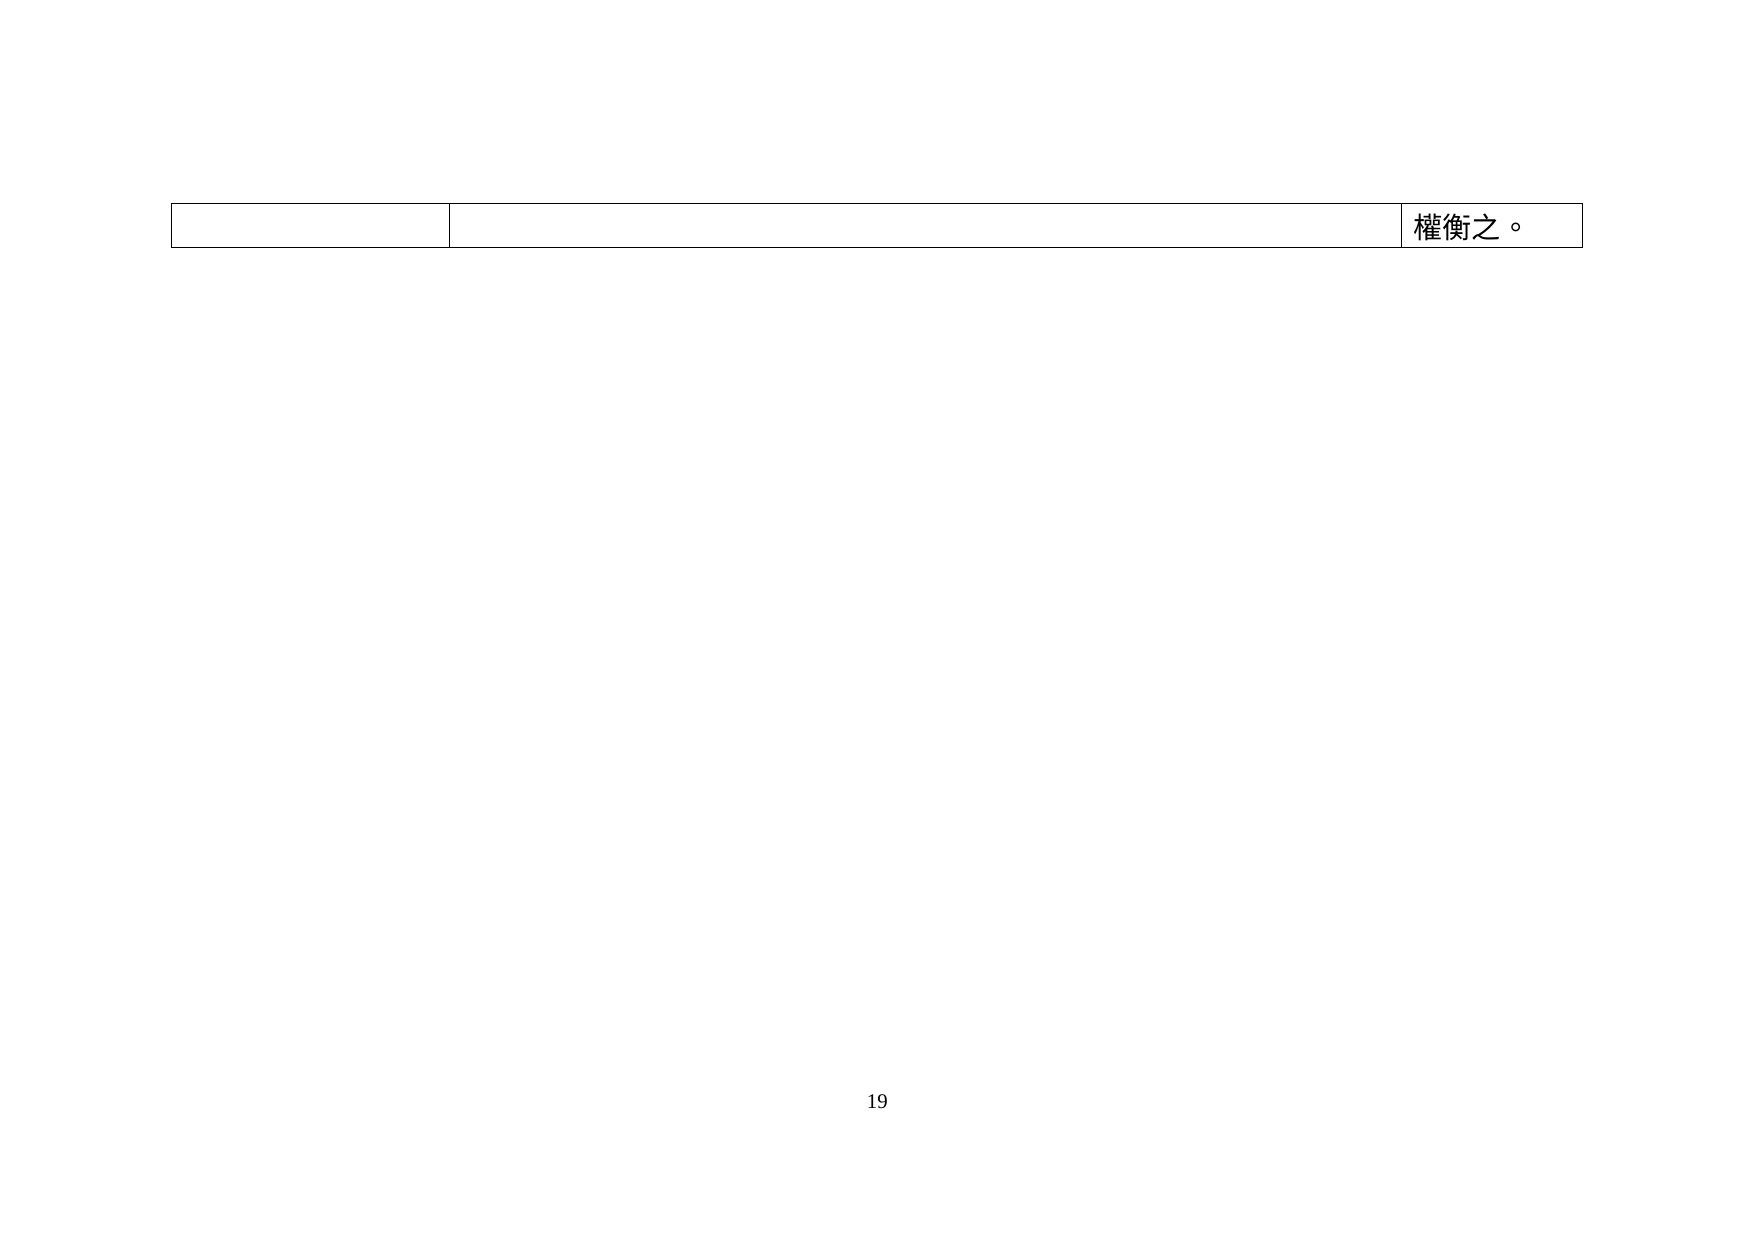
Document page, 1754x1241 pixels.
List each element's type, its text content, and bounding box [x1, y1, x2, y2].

table_cell 權衡之。 [1402, 204, 1582, 247]
table_cell [450, 204, 1401, 247]
table_cell [172, 204, 449, 247]
